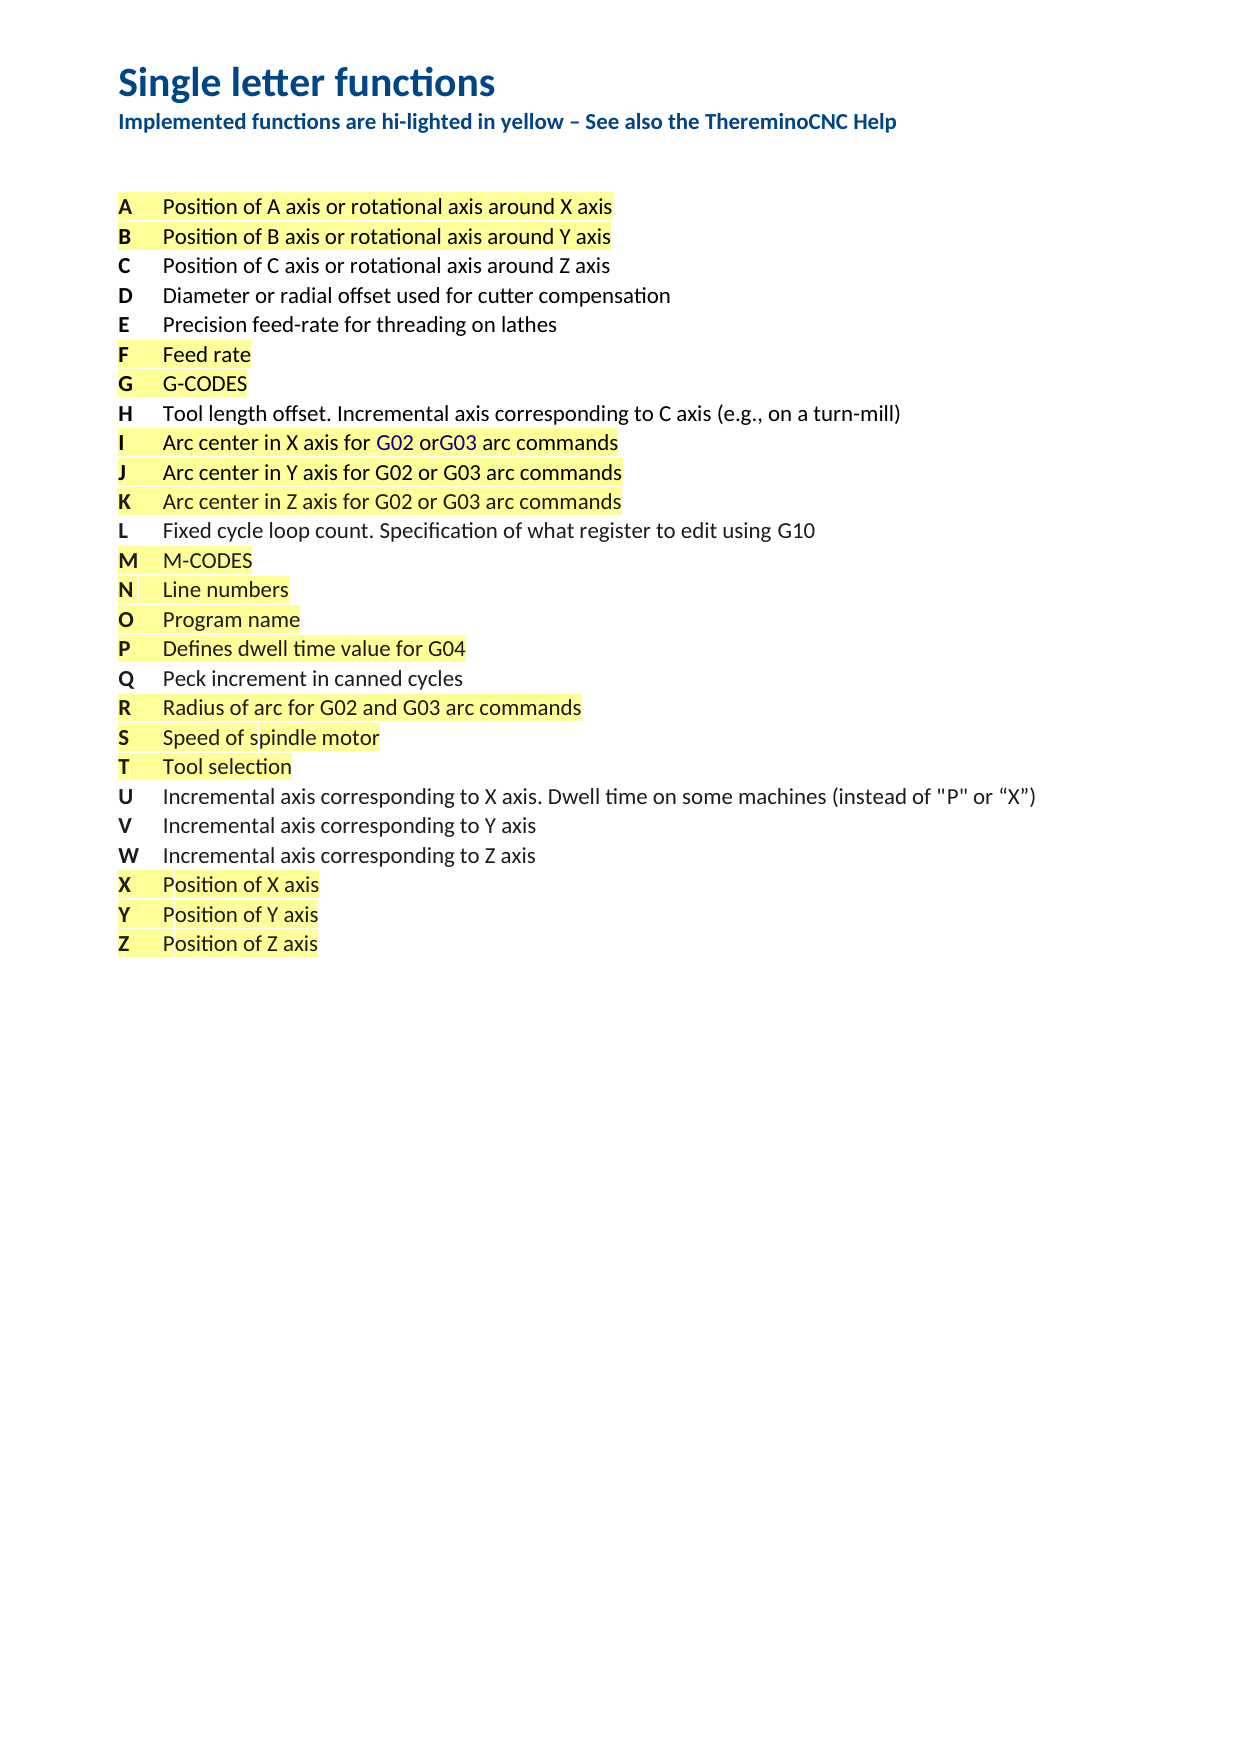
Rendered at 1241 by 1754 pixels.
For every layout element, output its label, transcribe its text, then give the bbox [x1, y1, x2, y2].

text M M-CODES [118, 545, 1122, 574]
text D Diameter or radial offset used for cutter compensation [118, 279, 1122, 309]
text R Radius of arc for G02 and G03 arc commands [118, 692, 1122, 722]
text H Tool length offset. Incremental axis corresponding to C axis (e.g., on a turn-mill) [118, 397, 1122, 427]
text C Position of C axis or rotational axis around Z axis [118, 250, 1122, 279]
text B Position of B axis or rotational axis around Y axis [118, 221, 1122, 250]
text P Defines dwell time value for G04 [118, 633, 1122, 663]
text N Line numbers [118, 574, 1122, 604]
text F Feed rate [118, 338, 1122, 368]
text X Position of X axis [118, 869, 1122, 898]
text Implemented functions are hi-lighted in yellow – See also the ThereminoCNC Help [118, 107, 1122, 135]
text O Program name [118, 604, 1122, 633]
text U Incremental axis corresponding to X axis. Dwell time on some machines (instead of "P" or “X”) [118, 781, 1122, 810]
text Y Position of Y axis [118, 898, 1122, 928]
text K Arc center in Z axis for G02 or G03 arc commands [118, 486, 1122, 515]
text E Precision feed-rate for threading on lathes [118, 309, 1122, 338]
text J Arc center in Y axis for G02 or G03 arc commands [118, 456, 1122, 486]
text Single letter functions [118, 56, 1122, 107]
text G G-CODES [118, 368, 1122, 397]
text Z Position of Z axis [118, 928, 1122, 957]
text V Incremental axis corresponding to Y axis [118, 810, 1122, 839]
text W Incremental axis corresponding to Z axis [118, 839, 1122, 869]
text I Arc center in X axis for G02 orG03 arc commands [118, 427, 1122, 456]
text L Fixed cycle loop count. Specification of what register to edit using G10 [118, 515, 1122, 545]
text T Tool selection [118, 751, 1122, 781]
text S Speed of spindle motor [118, 722, 1122, 751]
text A Position of A axis or rotational axis around X axis [118, 191, 1122, 221]
text Q Peck increment in canned cycles [118, 663, 1122, 692]
